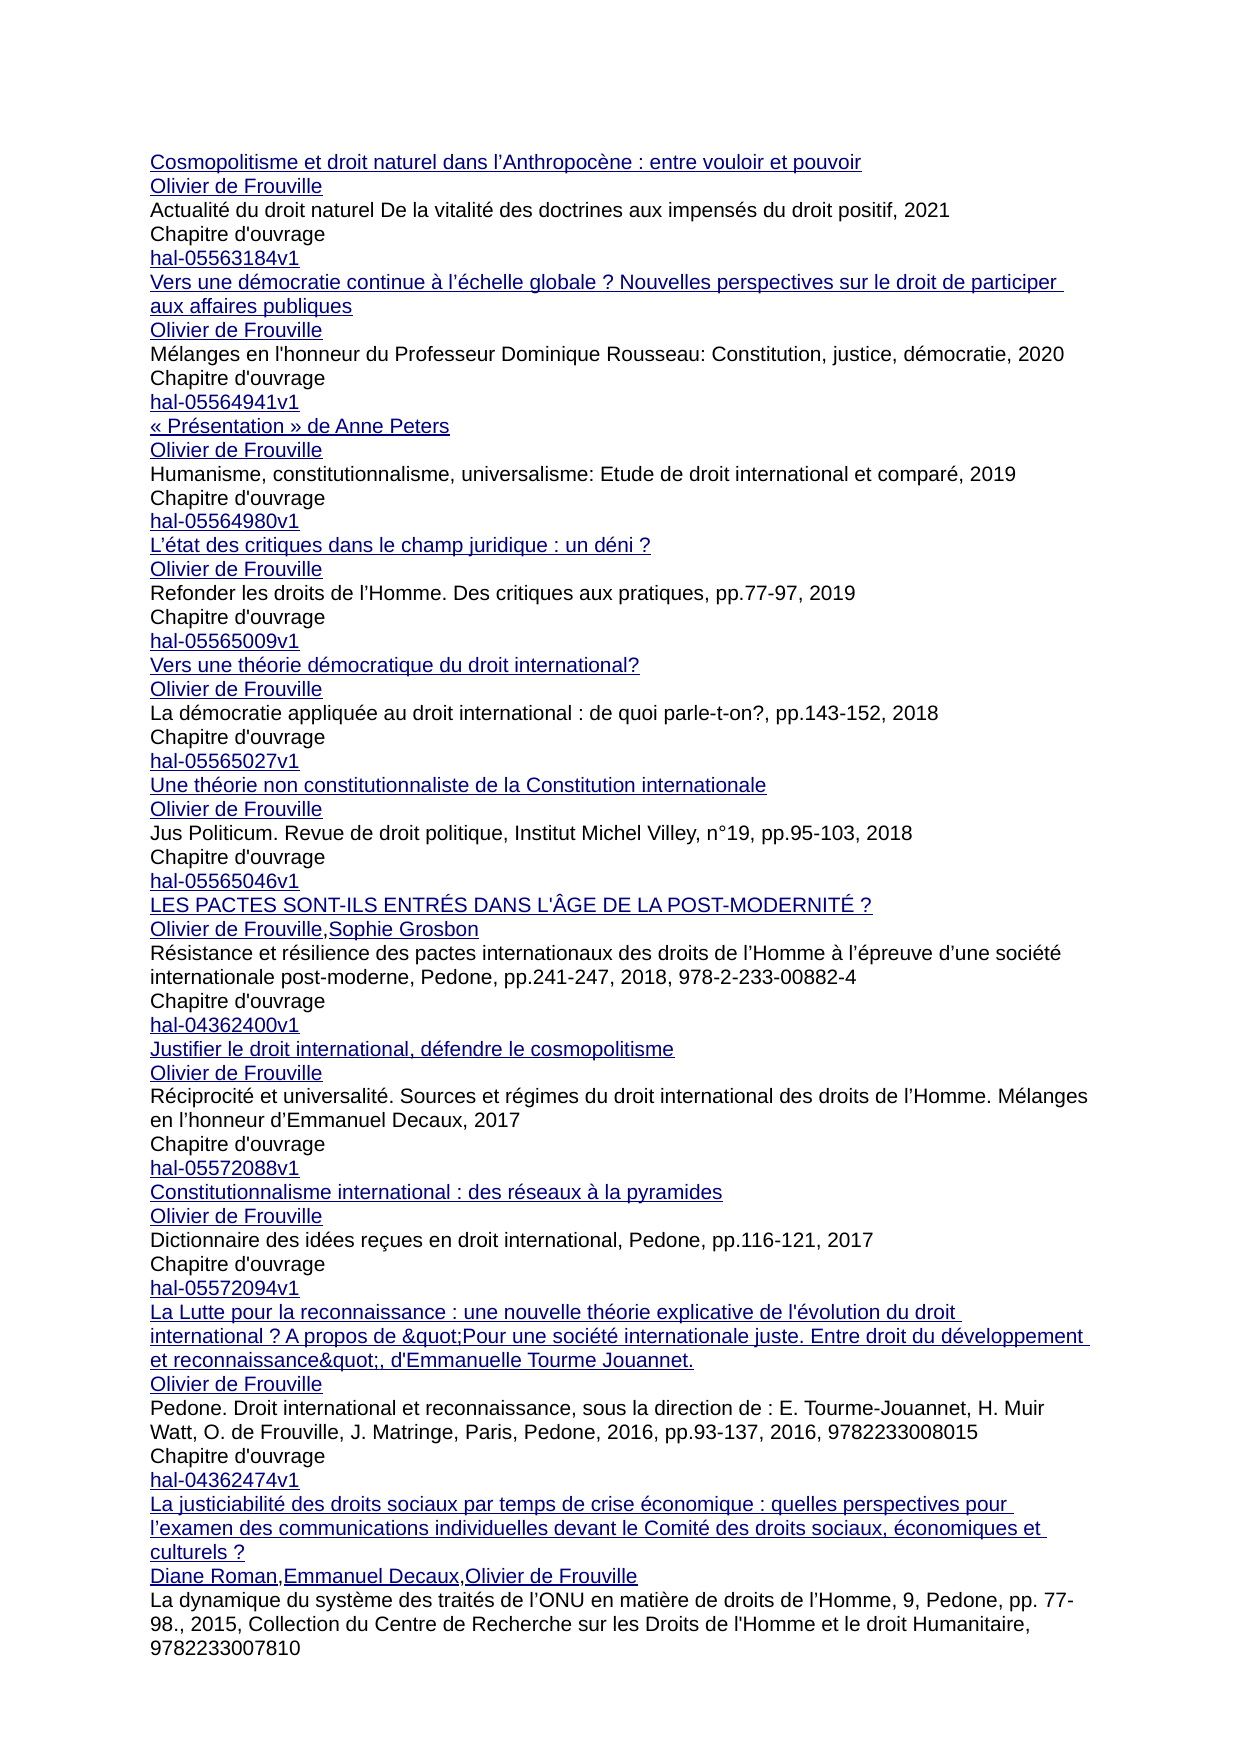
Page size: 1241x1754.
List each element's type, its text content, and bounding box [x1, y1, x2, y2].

table_cell Vers une démocratie continue à l’échelle globale ? Nouvelles perspectives sur le droit de participer aux affaires publiques Olivier de Frouville Mélanges en l'honneur du Professeur Dominique Rousseau: Constitution, justice, démocratie, 2020 Chapitre d'ouvrage hal-05564941v1 [150, 270, 1090, 413]
table_cell et reconnaissance&quot;, d'Emmanuelle Tourme Jouannet. Olivier de Frouville Pedone. Droit international et reconnaissance, sous la direction de : E. Tourme-Jouannet, H. Muir Watt, O. de Frouville, J. Matringe, Paris, Pedone, 2016, pp.93-137, 2016, 9782233008015 Chapitre d'ouvrage hal-04362474v1 [150, 1346, 1090, 1492]
table_cell LES PACTES SONT-ILS ENTRÉS DANS L'ÂGE DE LA POST-MODERNITÉ ? Olivier de Frouville,Sophie Grosbon Résistance et résilience des pactes internationaux des droits de l’Homme à l’épreuve d’une société internationale post-moderne, Pedone, pp.241-247, 2018, 978-2-233-00882-4 Chapitre d'ouvrage hal-04362400v1 [150, 893, 1090, 1036]
table_cell La Lutte pour la reconnaissance : une nouvelle théorie explicative de l'évolution du droit international ? A propos de &quot;Pour une société internationale juste. Entre droit du développement [150, 1300, 1090, 1345]
table_cell Vers une théorie démocratique du droit international? Olivier de Frouville La démocratie appliquée au droit international : de quoi parle-t-on?, pp.143-152, 2018 Chapitre d'ouvrage hal-05565027v1 [150, 653, 1090, 773]
table_cell Justifier le droit international, défendre le cosmopolitisme Olivier de Frouville Réciprocité et universalité. Sources et régimes du droit international des droits de l’Homme. Mélanges en l’honneur d’Emmanuel Decaux, 2017 Chapitre d'ouvrage hal-05572088v1 [150, 1036, 1090, 1180]
table_cell L’état des critiques dans le champ juridique : un déni ? Olivier de Frouville Refonder les droits de l’Homme. Des critiques aux pratiques, pp.77-97, 2019 Chapitre d'ouvrage hal-05565009v1 [150, 533, 1090, 653]
table_cell Cosmopolitisme et droit naturel dans l’Anthropocène : entre vouloir et pouvoir Olivier de Frouville Actualité du droit naturel De la vitalité des doctrines aux impensés du droit positif, 2021 Chapitre d'ouvrage hal-05563184v1 [150, 150, 1090, 270]
table_cell Une théorie non constitutionnaliste de la Constitution internationale Olivier de Frouville Jus Politicum. Revue de droit politique, Institut Michel Villey, n°19, pp.95-103, 2018 Chapitre d'ouvrage hal-05565046v1 [150, 773, 1090, 893]
table_cell La justiciabilité des droits sociaux par temps de crise économique : quelles perspectives pour l’examen des communications individuelles devant le Comité des droits sociaux, économiques et culturels ? Diane Roman,Emmanuel Decaux,Olivier de Frouville La dynamique du système des traités de l’ONU en matière de droits de l’Homme, 9, Pedone, pp. 77-98., 2015, Collection du Centre de Recherche sur les Droits de l'Homme et le droit Humanitaire, 9782233007810 [150, 1492, 1090, 1659]
table_cell Constitutionnalisme international : des réseaux à la pyramides Olivier de Frouville Dictionnaire des idées reçues en droit international, Pedone, pp.116-121, 2017 Chapitre d'ouvrage hal-05572094v1 [150, 1180, 1090, 1300]
table_cell « Présentation » de Anne Peters Olivier de Frouville Humanisme, constitutionnalisme, universalisme: Etude de droit international et comparé, 2019 Chapitre d'ouvrage hal-05564980v1 [150, 414, 1090, 533]
